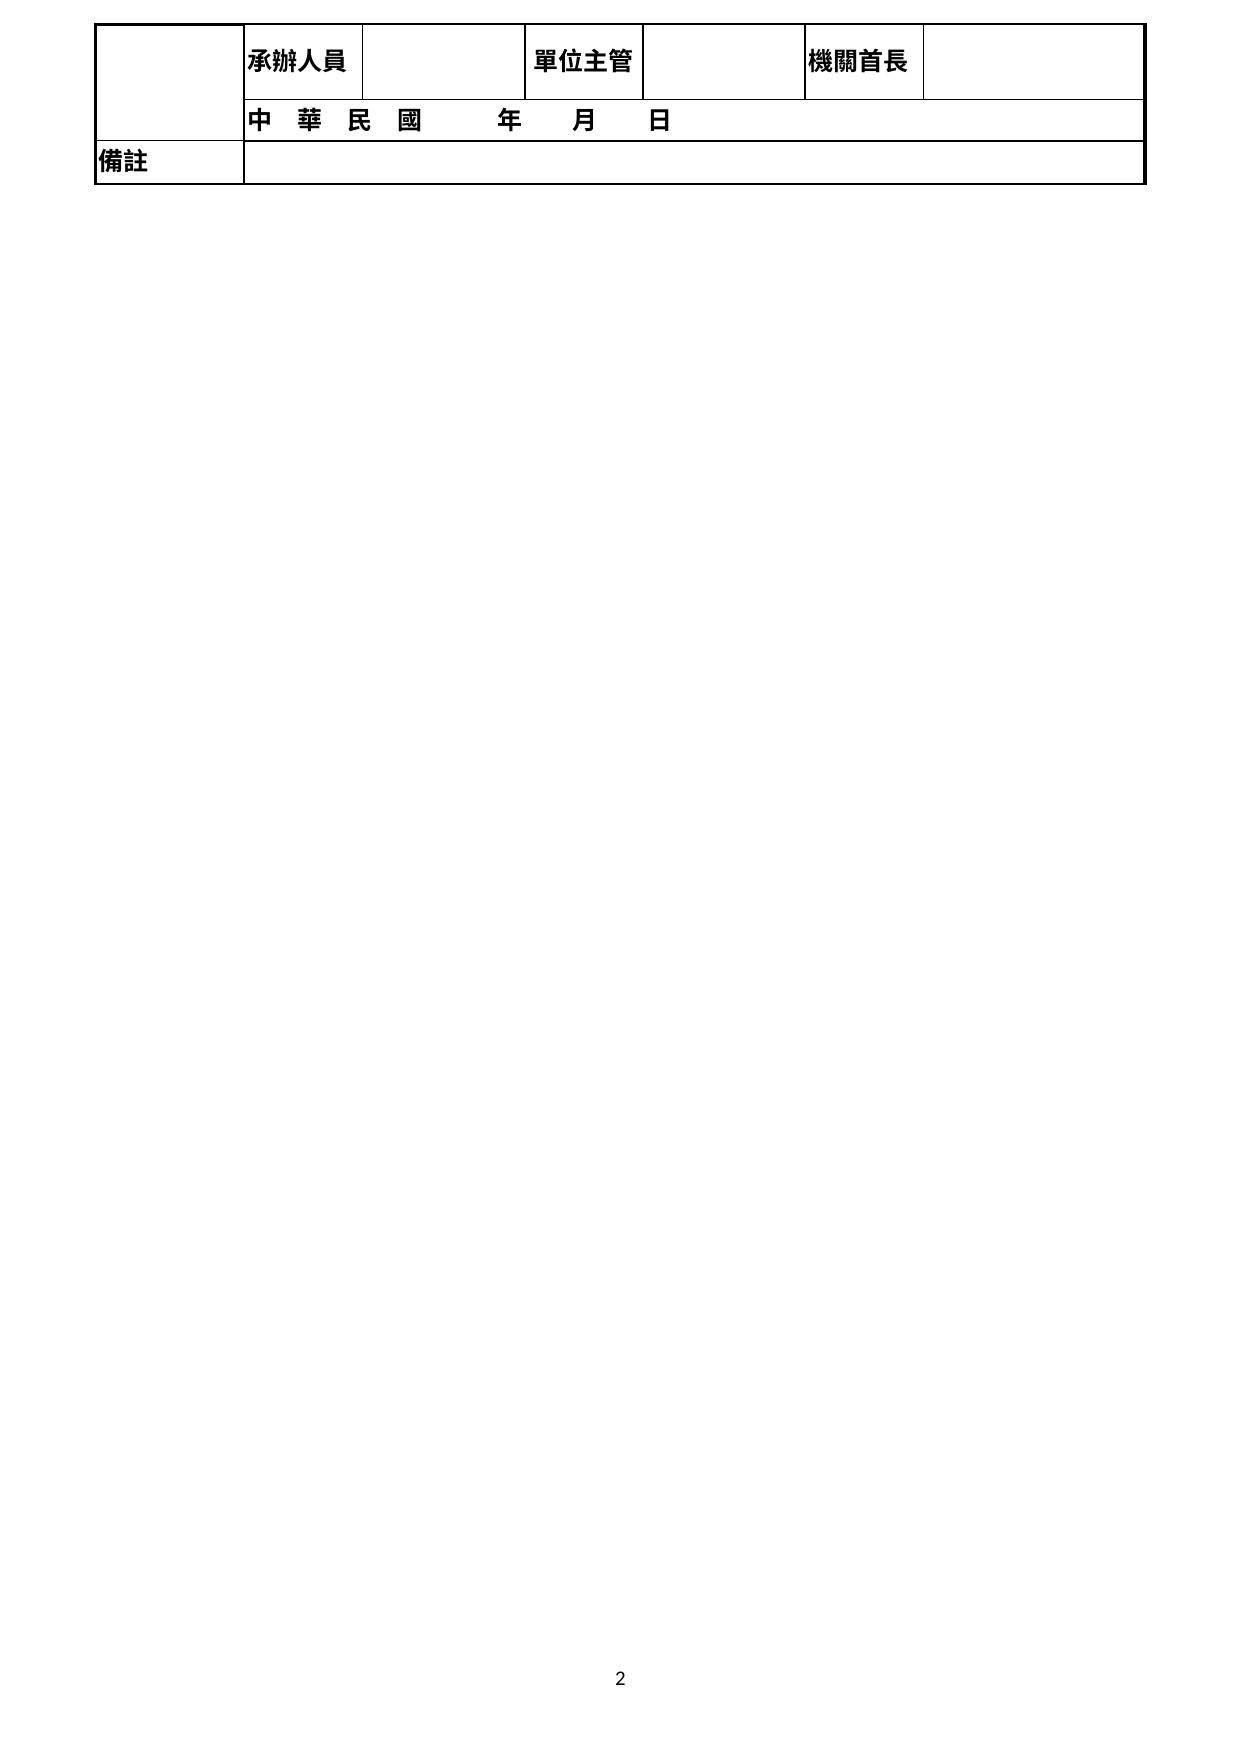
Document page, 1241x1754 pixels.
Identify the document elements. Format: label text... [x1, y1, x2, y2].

table_cell 機關首長 [806, 25, 923, 99]
table_header [97, 26, 243, 140]
table_cell [363, 25, 524, 99]
table_cell 單位主管 [526, 25, 642, 99]
table_cell [924, 25, 1143, 99]
table_cell [644, 25, 804, 99]
table_cell 備註 [97, 141, 243, 183]
table_cell [245, 142, 1143, 183]
table_cell 中 華 民 國 年 月 日 [245, 100, 1143, 140]
table_cell 承辦人員 [245, 25, 362, 99]
